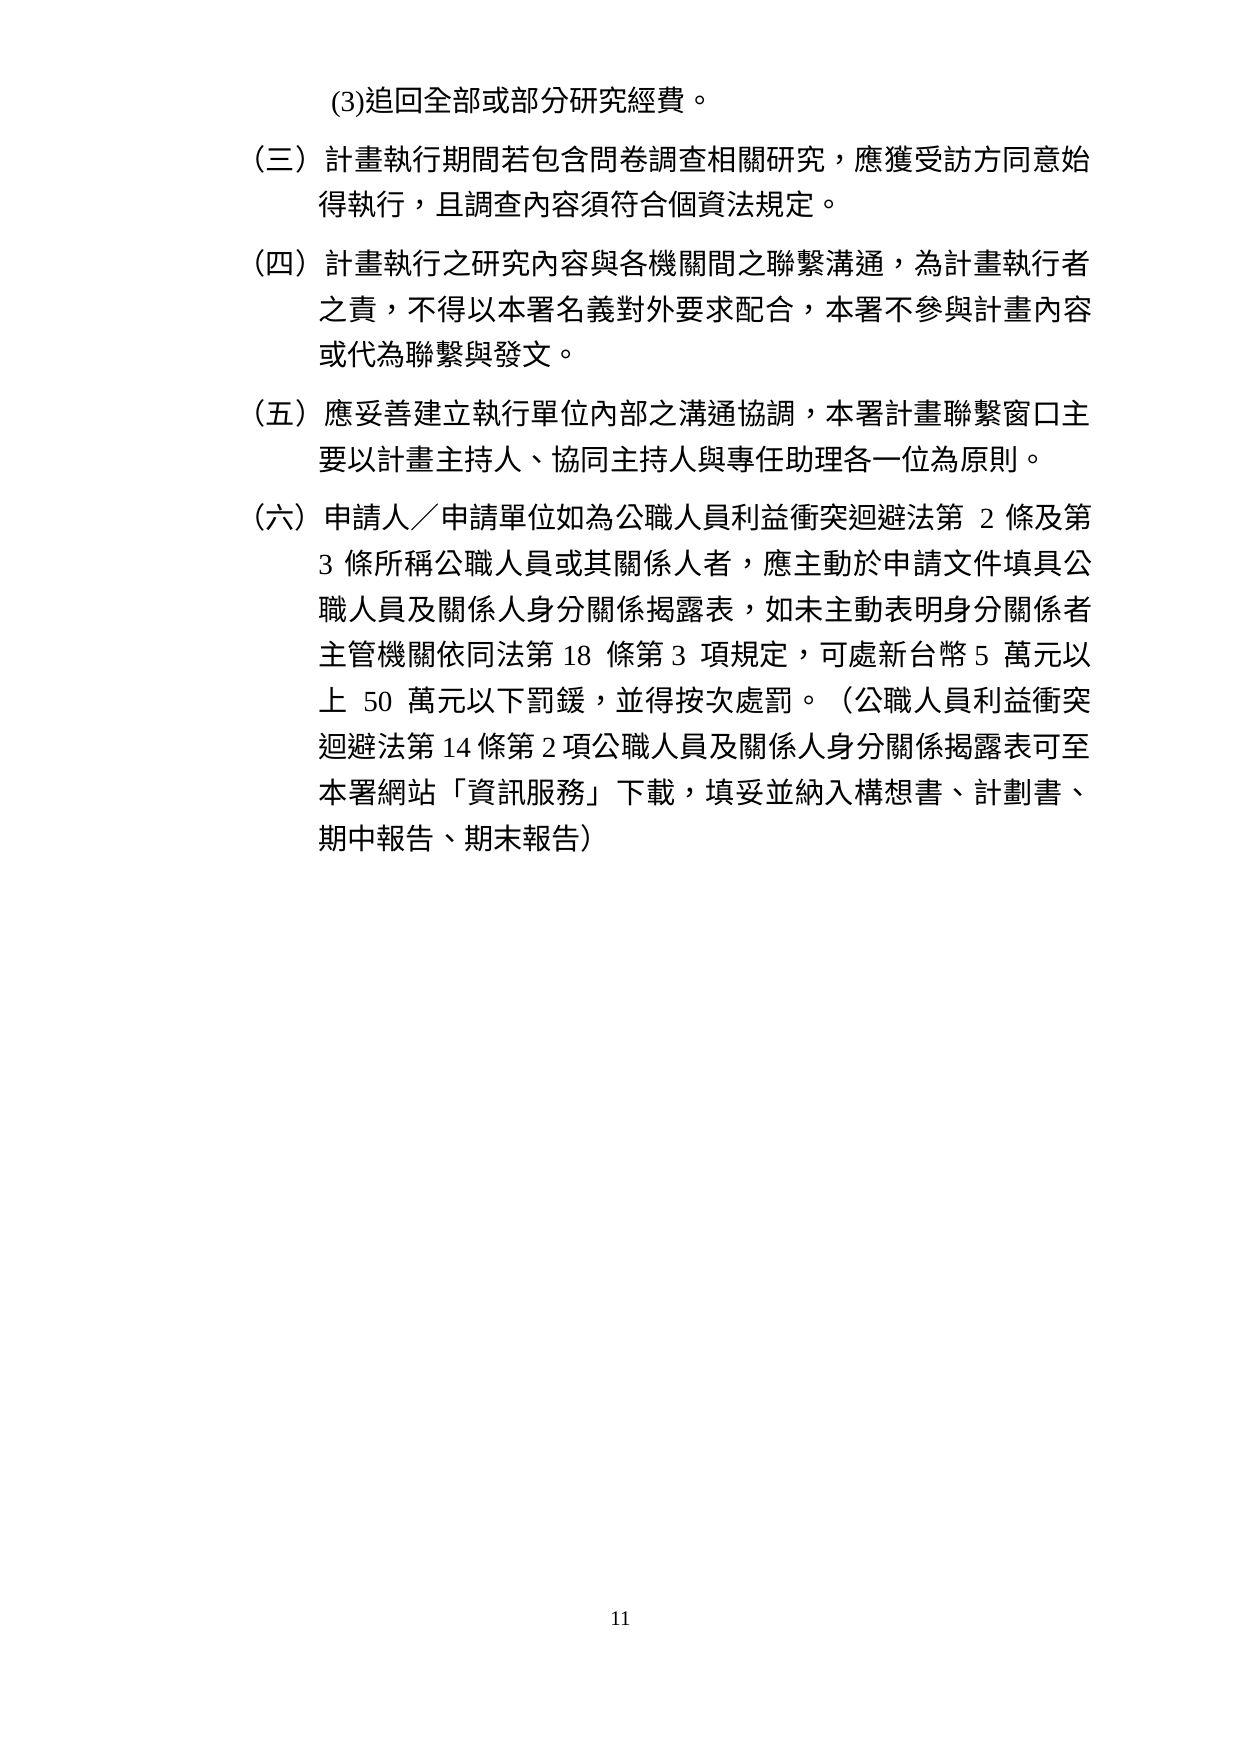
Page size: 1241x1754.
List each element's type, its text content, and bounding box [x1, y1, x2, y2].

text （四）計畫執行之研究內容與各機關間之聯繫溝通，為計畫執行者之責，不得以本署名義對外要求配合，本署不參與計畫內容或代為聯繫與發文。 [236, 237, 1092, 375]
text （六）申請人／申請單位如為公職人員利益衝突迴避法第 2條及第 3條所稱公職人員或其關係人者，應主動於申請文件填具公職人員及關係人身分關係揭露表，如未主動表明身分關係者，主管機關依同法第18條第3項規定，可處新台幣5萬元以上 50萬元以下罰鍰，並得按次處罰。（公職人員利益衝突迴避法第14條第2項公職人員及關係人身分關係揭露表可至本署網站「資訊服務」下載，填妥並納入構想書、計劃書、期中報告、期末報告） [236, 492, 1092, 858]
text （五）應妥善建立執行單位內部之溝通協調，本署計畫聯繫窗口主要以計畫主持人、協同主持人與專任助理各一位為原則。 [236, 387, 1092, 479]
text (3)追回全部或部分研究經費。 [331, 75, 1092, 121]
text （三）計畫執行期間若包含問卷調查相關研究，應獲受訪方同意始得執行，且調查內容須符合個資法規定。 [236, 133, 1092, 225]
